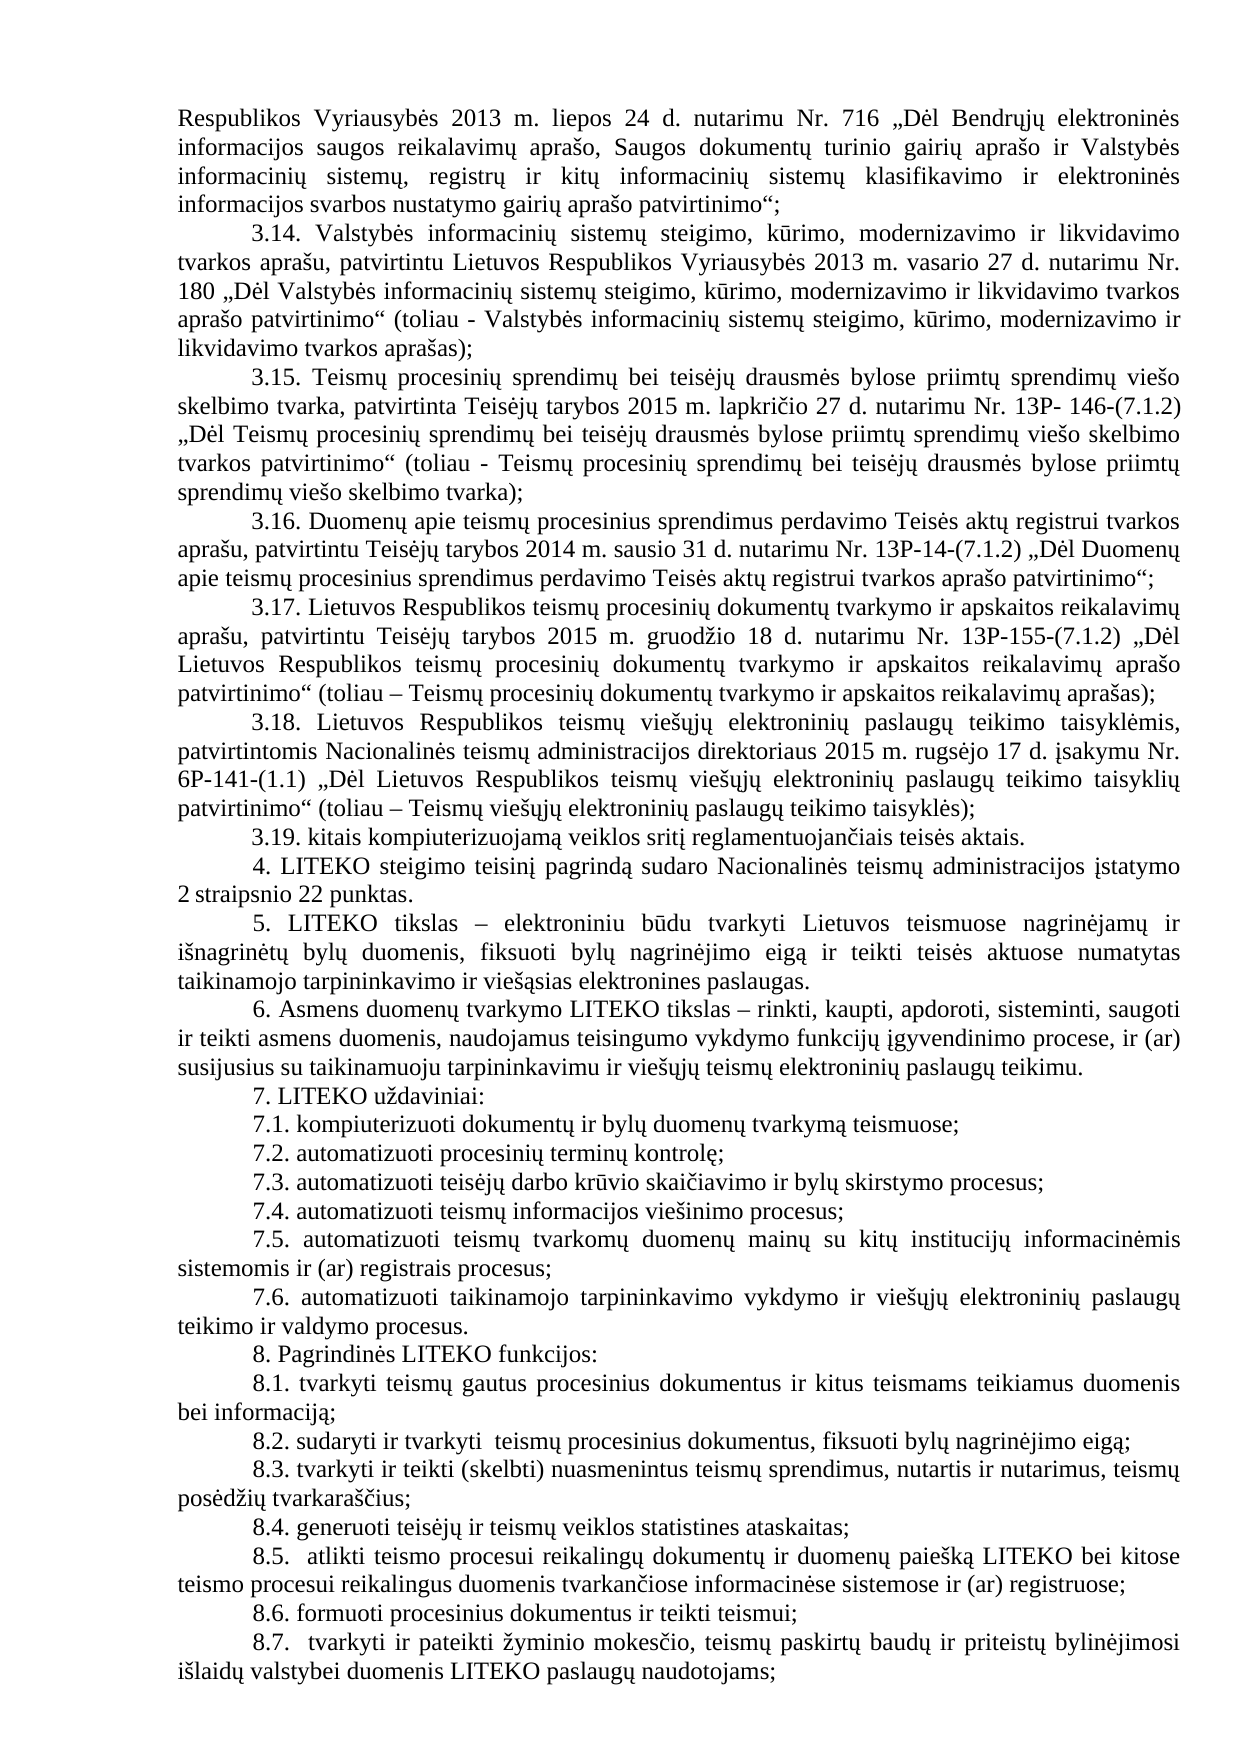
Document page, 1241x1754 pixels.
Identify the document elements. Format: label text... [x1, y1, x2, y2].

text 8.3. tvarkyti ir teikti (skelbti) nuasmenintus teismų sprendimus, nutartis ir nutarimus, teismų posėdžių tvarkaraščius; [177, 1454, 1181, 1512]
text 8.7. tvarkyti ir pateikti žyminio mokesčio, teismų paskirtų baudų ir priteistų bylinėjimosi išlaidų valstybei duomenis LITEKO paslaugų naudotojams; [177, 1627, 1181, 1684]
text 3.19. kitais kompiuterizuojamą veiklos sritį reglamentuojančiais teisės aktais. [177, 822, 1181, 851]
text 8. Pagrindinės LITEKO funkcijos: [177, 1339, 1181, 1368]
text 6. Asmens duomenų tvarkymo LITEKO tikslas – rinkti, kaupti, apdoroti, sisteminti, saugoti ir teikti asmens duomenis, naudojamus teisingumo vykdymo funkcijų įgyvendinimo procese, ir (ar) susijusius su taikinamuoju tarpininkavimu ir viešųjų teismų elektroninių paslaugų teikimu. [177, 994, 1181, 1081]
text 5. LITEKO tikslas – elektroniniu būdu tvarkyti Lietuvos teismuose nagrinėjamų ir išnagrinėtų bylų duomenis, fiksuoti bylų nagrinėjimo eigą ir teikti teisės aktuose numatytas taikinamojo tarpininkavimo ir viešąsias elektronines paslaugas. [177, 908, 1181, 994]
text 7.4. automatizuoti teismų informacijos viešinimo procesus; [177, 1196, 1181, 1224]
text 3.17. Lietuvos Respublikos teismų procesinių dokumentų tvarkymo ir apskaitos reikalavimų aprašu, patvirtintu Teisėjų tarybos 2015 m. gruodžio 18 d. nutarimu Nr. 13P-155-(7.1.2) „Dėl Lietuvos Respublikos teismų procesinių dokumentų tvarkymo ir apskaitos reikalavimų aprašo patvirtinimo“ (toliau – Teismų procesinių dokumentų tvarkymo ir apskaitos reikalavimų aprašas); [177, 592, 1181, 707]
text Respublikos Vyriausybės 2013 m. liepos 24 d. nutarimu Nr. 716 „Dėl Bendrųjų elektroninės informacijos saugos reikalavimų aprašo, Saugos dokumentų turinio gairių aprašo ir Valstybės informacinių sistemų, registrų ir kitų informacinių sistemų klasifikavimo ir elektroninės informacijos svarbos nustatymo gairių aprašo patvirtinimo“; [177, 103, 1181, 218]
text 4. LITEKO steigimo teisinį pagrindą sudaro Nacionalinės teismų administracijos įstatymo 2 straipsnio 22 punktas. [177, 851, 1181, 908]
text 7. LITEKO uždaviniai: [177, 1081, 1181, 1109]
text 7.6. automatizuoti taikinamojo tarpininkavimo vykdymo ir viešųjų elektroninių paslaugų teikimo ir valdymo procesus. [177, 1282, 1181, 1339]
text 7.1. kompiuterizuoti dokumentų ir bylų duomenų tvarkymą teismuose; [177, 1109, 1181, 1138]
text 7.2. automatizuoti procesinių terminų kontrolę; [177, 1138, 1181, 1167]
text 8.6. formuoti procesinius dokumentus ir teikti teismui; [177, 1598, 1181, 1627]
text 3.15. Teismų procesinių sprendimų bei teisėjų drausmės bylose priimtų sprendimų viešo skelbimo tvarka, patvirtinta Teisėjų tarybos 2015 m. lapkričio 27 d. nutarimu Nr. 13P- 146-(7.1.2) „Dėl Teismų procesinių sprendimų bei teisėjų drausmės bylose priimtų sprendimų viešo skelbimo tvarkos patvirtinimo“ (toliau - Teismų procesinių sprendimų bei teisėjų drausmės bylose priimtų sprendimų viešo skelbimo tvarka); [177, 362, 1181, 506]
text 8.5. atlikti teismo procesui reikalingų dokumentų ir duomenų paiešką LITEKO bei kitose teismo procesui reikalingus duomenis tvarkančiose informacinėse sistemose ir (ar) registruose; [177, 1541, 1181, 1598]
text 3.18. Lietuvos Respublikos teismų viešųjų elektroninių paslaugų teikimo taisyklėmis, patvirtintomis Nacionalinės teismų administracijos direktoriaus 2015 m. rugsėjo 17 d. įsakymu Nr. 6P-141-(1.1) „Dėl Lietuvos Respublikos teismų viešųjų elektroninių paslaugų teikimo taisyklių patvirtinimo“ (toliau – Teismų viešųjų elektroninių paslaugų teikimo taisyklės); [177, 707, 1181, 822]
text 7.5. automatizuoti teismų tvarkomų duomenų mainų su kitų institucijų informacinėmis sistemomis ir (ar) registrais procesus; [177, 1224, 1181, 1282]
text 3.14. Valstybės informacinių sistemų steigimo, kūrimo, modernizavimo ir likvidavimo tvarkos aprašu, patvirtintu Lietuvos Respublikos Vyriausybės 2013 m. vasario 27 d. nutarimu Nr. 180 „Dėl Valstybės informacinių sistemų steigimo, kūrimo, modernizavimo ir likvidavimo tvarkos aprašo patvirtinimo“ (toliau - Valstybės informacinių sistemų steigimo, kūrimo, modernizavimo ir likvidavimo tvarkos aprašas); [177, 218, 1181, 362]
text 7.3. automatizuoti teisėjų darbo krūvio skaičiavimo ir bylų skirstymo procesus; [177, 1167, 1181, 1196]
text 3.16. Duomenų apie teismų procesinius sprendimus perdavimo Teisės aktų registrui tvarkos aprašu, patvirtintu Teisėjų tarybos 2014 m. sausio 31 d. nutarimu Nr. 13P-14-(7.1.2) „Dėl Duomenų apie teismų procesinius sprendimus perdavimo Teisės aktų registrui tvarkos aprašo patvirtinimo“; [177, 506, 1181, 592]
text 8.4. generuoti teisėjų ir teismų veiklos statistines ataskaitas; [177, 1512, 1181, 1541]
text 8.2. sudaryti ir tvarkyti teismų procesinius dokumentus, fiksuoti bylų nagrinėjimo eigą; [177, 1426, 1181, 1454]
text 8.1. tvarkyti teismų gautus procesinius dokumentus ir kitus teismams teikiamus duomenis bei informaciją; [177, 1368, 1181, 1426]
